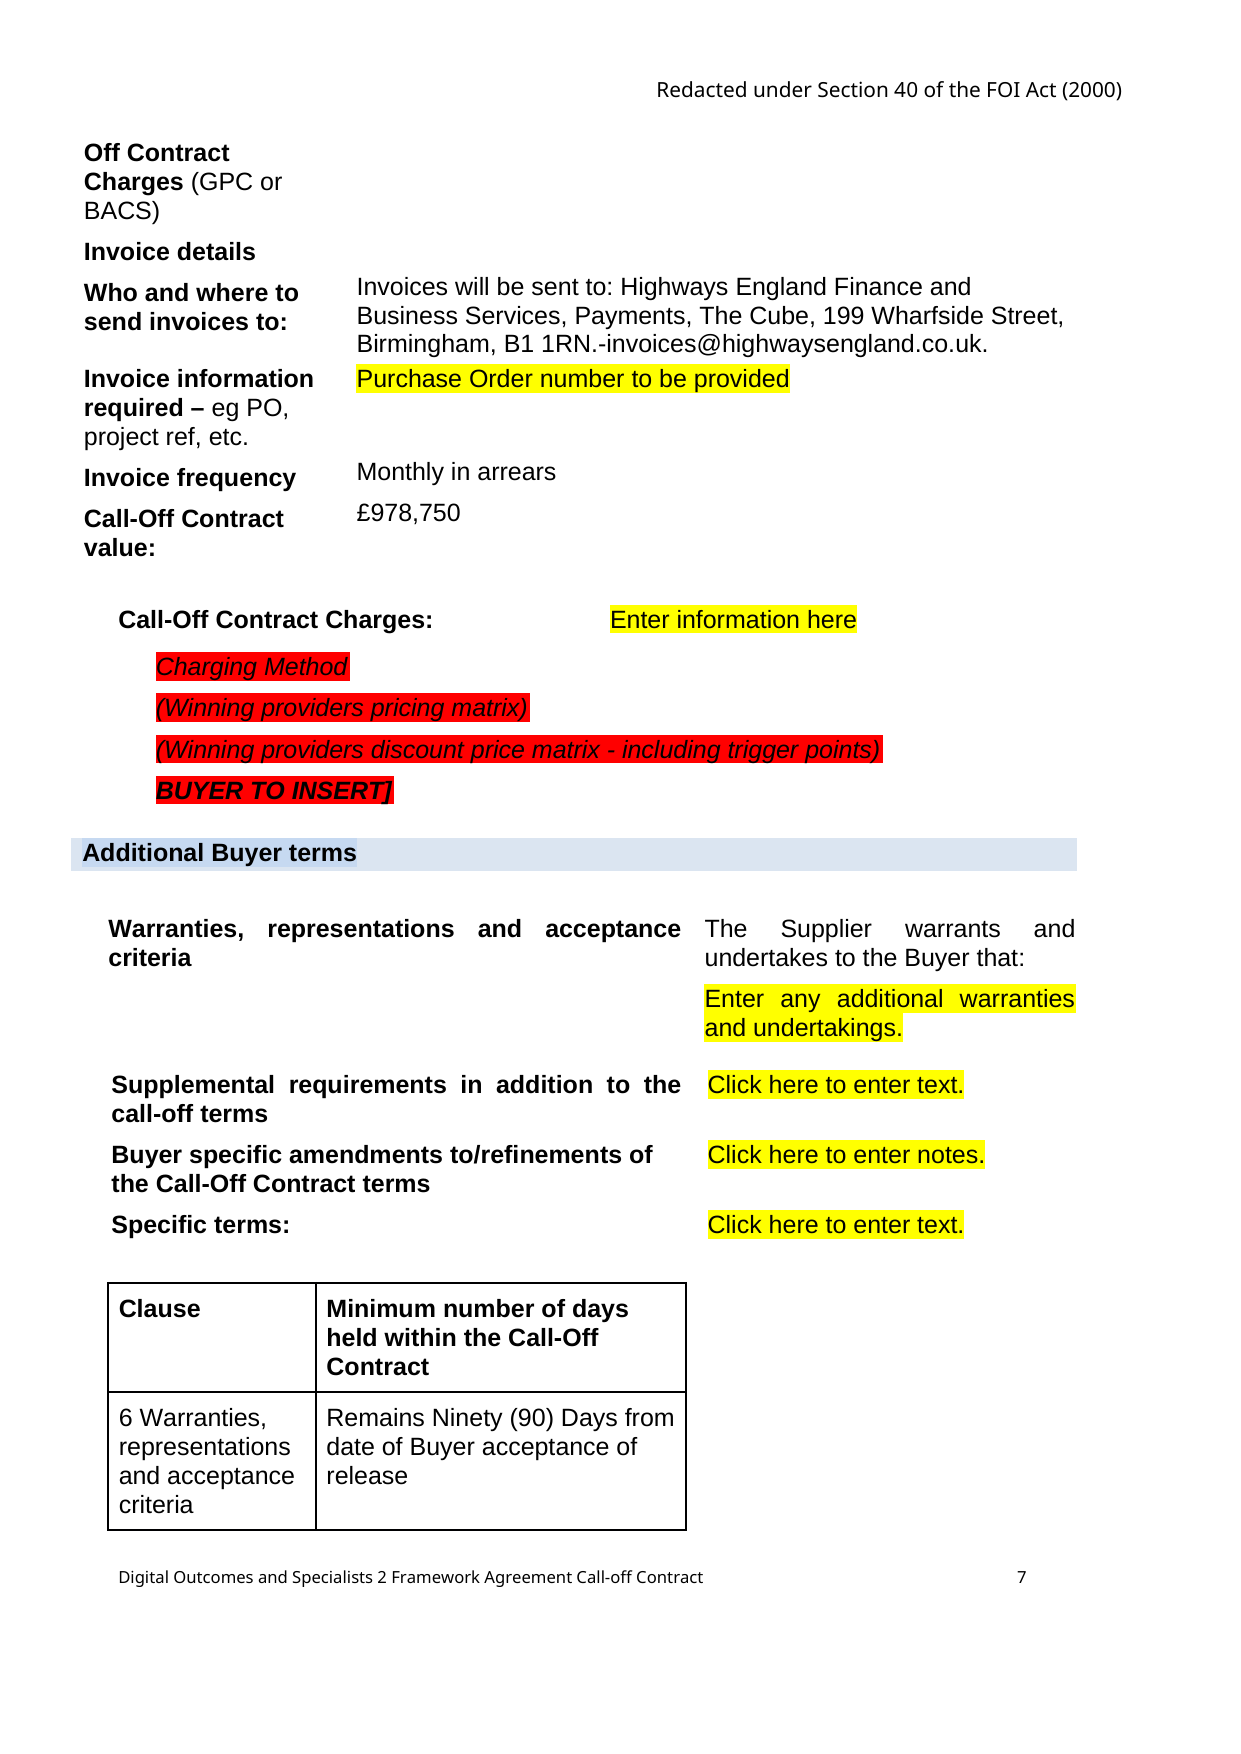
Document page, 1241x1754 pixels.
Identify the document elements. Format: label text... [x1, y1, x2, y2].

table_cell Purchase Order number to be provided [345, 358, 1079, 457]
table_header Additional Buyer terms [71, 838, 1077, 871]
table_cell Invoice details [73, 231, 345, 272]
table_cell Who and where to send invoices to: [73, 272, 345, 358]
text (Winning providers discount price matrix - including trigger points) [118, 734, 1122, 763]
table_cell Click here to enter text. [693, 1064, 1087, 1134]
table_cell [345, 132, 1079, 231]
table_cell Buyer specific amendments to/refinements of the Call-Off Contract terms [97, 1134, 693, 1204]
table_cell Off Contract Charges (GPC or BACS) [73, 132, 345, 231]
text Call-Off Contract Charges: Enter information here [118, 604, 1122, 633]
table_header The Supplier warrants and undertakes to the Buyer that: Enter any additional warranties and undertakings. [693, 908, 1087, 1064]
table_cell Supplemental requirements in addition to the call-off terms [97, 1064, 693, 1134]
table_cell Click here to enter text. [693, 1204, 1087, 1531]
table_cell [345, 231, 1079, 272]
table_cell 6 Warranties, representations and acceptance criteria [109, 1393, 315, 1529]
table_cell [71, 1134, 97, 1204]
table_cell [71, 1204, 97, 1531]
table_cell [71, 1064, 97, 1134]
table_cell Invoice information required – eg PO, project ref, etc. [73, 358, 345, 457]
table_header Warranties, representations and acceptance criteria [97, 908, 693, 1064]
table_cell Remains Ninety (90) Days from date of Buyer acceptance of release [317, 1393, 685, 1529]
table_cell Click here to enter notes. [693, 1134, 1087, 1204]
table_header [71, 908, 97, 1064]
table_cell Monthly in arrears [345, 457, 1079, 498]
text (Winning providers pricing matrix) [118, 693, 1122, 722]
table_cell Specific terms: [97, 1204, 693, 1531]
table_header Minimum number of days held within the Call-Off Contract [317, 1284, 685, 1391]
table_cell Call-Off Contract value: [73, 498, 345, 568]
table_cell Invoices will be sent to: Highways England Finance and Business Services, Payments, The Cube, 199 Wharfside Street, Birmingham, B1 1RN.-invoices@highwaysengland.co.uk. [345, 272, 1079, 358]
text Charging Method [118, 652, 1122, 681]
table_header Clause [109, 1284, 315, 1391]
table_cell Invoice frequency [73, 457, 345, 498]
text BUYER TO INSERT] [118, 776, 1122, 804]
table_cell £978,750 [345, 498, 1079, 568]
